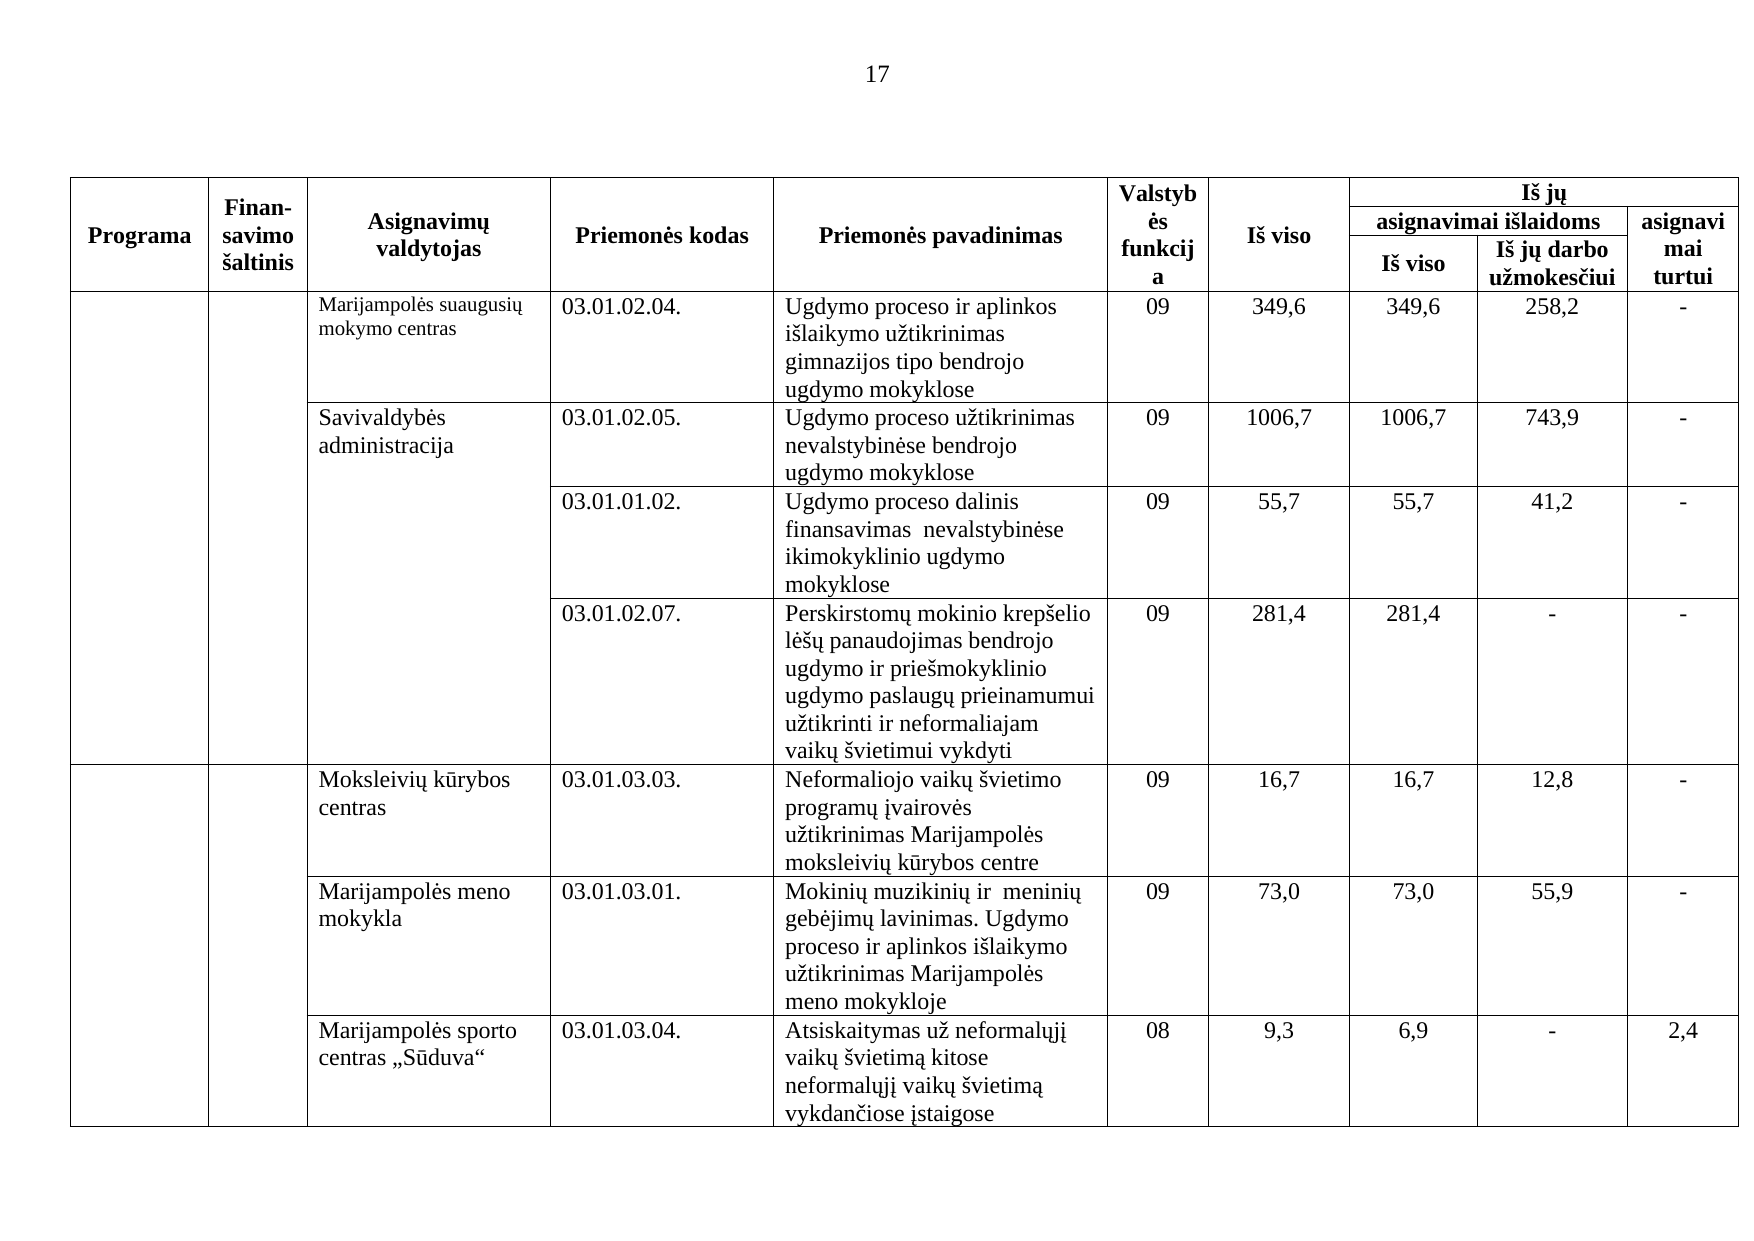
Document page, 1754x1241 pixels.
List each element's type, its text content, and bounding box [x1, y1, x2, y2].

table_header Priemonės pavadinimas [774, 178, 1107, 291]
table_cell Perskirstomų mokinio krepšelio lėšų panaudojimas bendrojo ugdymo ir priešmokyklinio ugdymo paslaugų prieinamumui užtikrinti ir neformaliajam vaikų švietimui vykdyti [774, 599, 1107, 764]
table_cell 73,0 [1209, 877, 1349, 1015]
table_cell 1006,7 [1209, 403, 1349, 486]
table_cell Ugdymo proceso dalinis finansavimas nevalstybinėse ikimokyklinio ugdymo mokyklose [774, 487, 1107, 597]
table_cell 03.01.01.02. [551, 487, 773, 597]
table_cell Marijampolės suaugusių mokymo centras [308, 292, 550, 402]
table_cell Savivaldybės administracija [308, 403, 550, 764]
table_cell Atsiskaitymas už neformalųjį vaikų švietimą kitose neformalųjį vaikų švietimą vykdančiose įstaigose [774, 1016, 1107, 1126]
table_cell 1006,7 [1350, 403, 1477, 486]
table_header Iš jų [1350, 178, 1738, 206]
table_header Finan-savimo šaltinis [209, 178, 307, 291]
table_cell 73,0 [1350, 877, 1477, 1015]
table_cell Ugdymo proceso užtikrinimas nevalstybinėse bendrojo ugdymo mokyklose [774, 403, 1107, 486]
table_cell 03.01.02.07. [551, 599, 773, 764]
table_cell [209, 292, 307, 764]
table_cell 09 [1108, 292, 1208, 402]
table_cell Ugdymo proceso ir aplinkos išlaikymo užtikrinimas gimnazijos tipo bendrojo ugdymo mokyklose [774, 292, 1107, 402]
table_cell 12,8 [1478, 765, 1627, 876]
table_cell - [1628, 877, 1738, 1015]
table_cell 08 [1108, 1016, 1208, 1126]
table_cell [71, 876, 208, 1126]
table_cell 743,9 [1478, 403, 1627, 486]
table_header Priemonės kodas [551, 178, 773, 291]
table_cell 349,6 [1350, 292, 1477, 402]
table_cell 2,4 [1628, 1016, 1738, 1126]
table_cell asignavimai išlaidoms [1350, 207, 1627, 234]
table_cell - [1628, 599, 1738, 764]
table_cell 281,4 [1209, 599, 1349, 764]
table_cell 55,9 [1478, 877, 1627, 1015]
table_cell - [1478, 1016, 1627, 1126]
table_cell Moksleivių kūrybos centras [308, 765, 550, 876]
table_cell 349,6 [1209, 292, 1349, 402]
table_cell 03.01.02.04. [551, 292, 773, 402]
table_cell 55,7 [1350, 487, 1477, 597]
table_header Valstybės funkcija [1108, 178, 1208, 291]
table_cell 03.01.03.03. [551, 765, 773, 876]
table_cell 6,9 [1350, 1016, 1477, 1126]
table_cell [71, 292, 208, 764]
table_cell 9,3 [1209, 1016, 1349, 1126]
table_cell 09 [1108, 403, 1208, 486]
table_cell 16,7 [1350, 765, 1477, 876]
table_cell - [1478, 599, 1627, 764]
table_cell 03.01.03.04. [551, 1016, 773, 1126]
table_cell Iš jų darbo užmokesčiui [1478, 236, 1627, 291]
table_cell - [1628, 403, 1738, 486]
table_cell [71, 765, 208, 876]
table_cell Mokinių muzikinių ir meninių gebėjimų lavinimas. Ugdymo proceso ir aplinkos išlaikymo užtikrinimas Marijampolės meno mokykloje [774, 877, 1107, 1015]
table_cell Marijampolės meno mokykla [308, 877, 550, 1015]
table_cell 09 [1108, 487, 1208, 597]
table_cell [209, 876, 307, 1126]
table_cell [209, 765, 307, 876]
table_cell - [1628, 487, 1738, 597]
table_cell 09 [1108, 599, 1208, 764]
table_header Programa [71, 178, 208, 291]
table_header Iš viso [1209, 178, 1349, 291]
table_cell 281,4 [1350, 599, 1477, 764]
table_cell 03.01.02.05. [551, 403, 773, 486]
table_cell 41,2 [1478, 487, 1627, 597]
table_cell 03.01.03.01. [551, 877, 773, 1015]
table_cell 258,2 [1478, 292, 1627, 402]
table_cell Iš viso [1350, 236, 1477, 291]
table_cell Marijampolės sporto centras „Sūduva“ [308, 1016, 550, 1126]
table_cell 09 [1108, 765, 1208, 876]
table_header Asignavimų valdytojas [308, 178, 550, 291]
table_cell 09 [1108, 877, 1208, 1015]
table_cell 16,7 [1209, 765, 1349, 876]
table_cell - [1628, 292, 1738, 402]
table_cell - [1628, 765, 1738, 876]
table_cell Neformaliojo vaikų švietimo programų įvairovės užtikrinimas Marijampolės moksleivių kūrybos centre [774, 765, 1107, 876]
table_cell asignavimai turtui įsigyti [1628, 207, 1738, 291]
table_cell 55,7 [1209, 487, 1349, 597]
